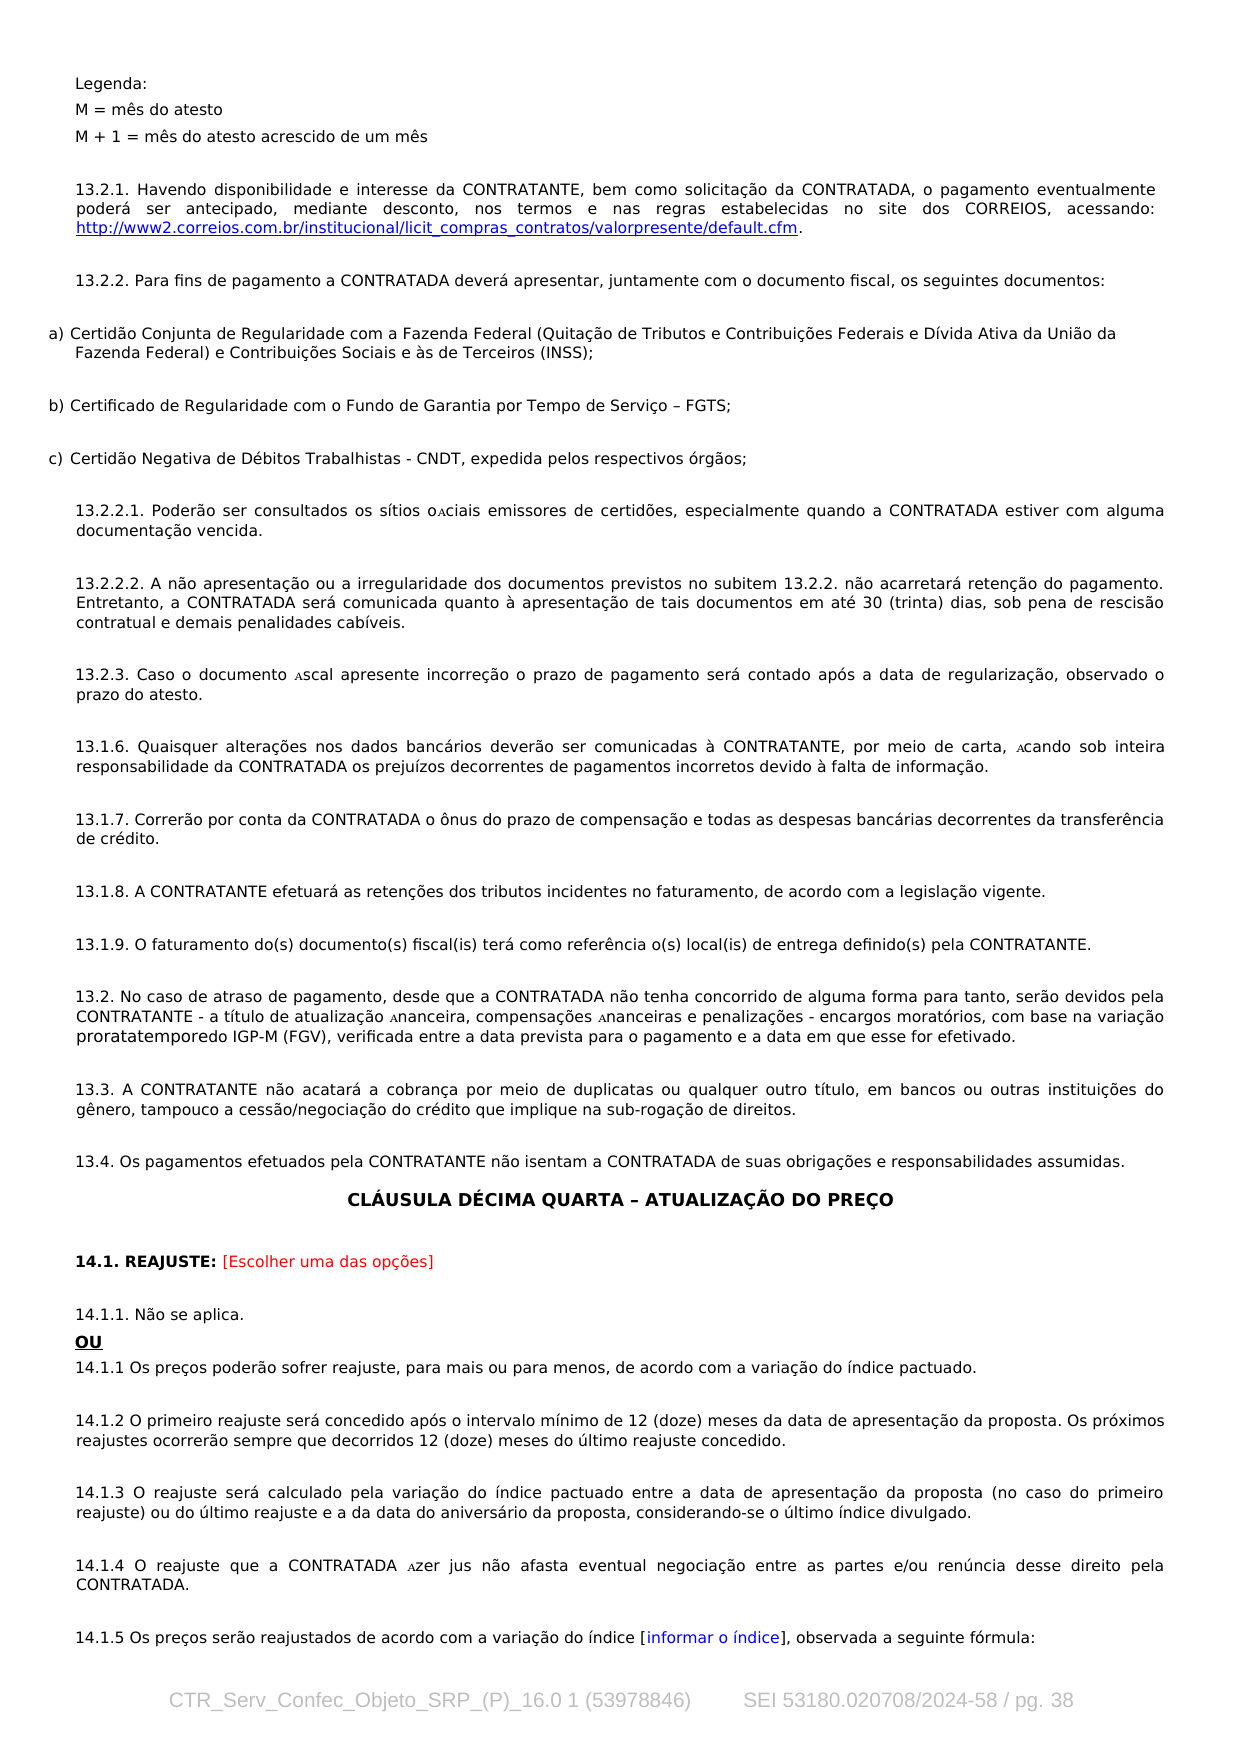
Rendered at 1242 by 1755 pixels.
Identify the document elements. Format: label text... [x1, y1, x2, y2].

text 14.1.5 Os preços serão reajustados de acordo com a variação do índice [informar o índice], observada a seguinte fórmula: [75, 1629, 1166, 1647]
text 13.2.2. Para fins de pagamento a CONTRATADA deverá apresentar, juntamente com o documento fiscal, os seguintes documentos: [75, 272, 1166, 290]
text 13.1.8. A CONTRATANTE efetuará as retenções dos tributos incidentes no faturamento, de acordo com a legislação vigente. [75, 883, 1166, 901]
text 14.1.2 O primeiro reajuste será concedido após o intervalo mínimo de 12 (doze) meses da data de apresentação da proposta. Os próximos reajustes ocorrerão sempre que decorridos 12 (doze) meses do último reajuste concedido. [75, 1412, 1166, 1450]
text 13.1.6. Quaisquer alterações nos dados bancários deverão ser comunicadas à CONTRATANTE, por meio de carta, cando sob inteira responsabilidade da CONTRATADA os prejuízos decorrentes de pagamentos incorretos devido à falta de informação. [75, 738, 1166, 776]
list Certidão Negativa de Débitos Trabalhistas - CNDT, expedida pelos respectivos órgãos; [48, 450, 1166, 468]
text 13.4. Os pagamentos efetuados pela CONTRATANTE não isentam a CONTRATADA de suas obrigações e responsabilidades assumidas. [75, 1153, 1166, 1172]
text Legenda: [75, 75, 1166, 93]
text 14.1. REAJUSTE: [Escolher uma das opções] [75, 1253, 1184, 1271]
text 13.2.2.2. A não apresentação ou a irregularidade dos documentos previstos no subitem 13.2.2. não acarretará retenção do pagamento. Entretanto, a CONTRATADA será comunicada quanto à apresentação de tais documentos em até 30 (trinta) dias, sob pena de rescisão contratual e demais penalidades cabíveis. [75, 574, 1166, 632]
text 14.1.1. Não se aplica. [75, 1306, 1166, 1324]
subtitle OU [74, 1333, 1184, 1352]
text 13.3. A CONTRATANTE não acatará a cobrança por meio de duplicatas ou qualquer outro título, em bancos ou outras instituições do gênero, tampouco a cessão/negociação do crédito que implique na sub-rogação de direitos. [75, 1081, 1166, 1119]
text M = mês do atesto [75, 101, 1166, 119]
text 13.2.1. Havendo disponibilidade e interesse da CONTRATANTE, bem como solicitação da CONTRATADA, o pagamento eventualmente poderá ser antecipado, mediante desconto, nos termos e nas regras estabelecidas no site dos CORREIOS, acessando: http://www2.correios.com.br/institucional/licit_compras_contratos/valorpresente/default.cfm. [75, 180, 1157, 238]
text 13.1.9. O faturamento do(s) documento(s) fiscal(is) terá como referência o(s) local(is) de entrega definido(s) pela CONTRATANTE. [75, 936, 1166, 954]
text 14.1.3 O reajuste será calculado pela variação do índice pactuado entre a data de apresentação da proposta (no caso do primeiro reajuste) ou do último reajuste e a da data do aniversário da proposta, considerando-se o último índice divulgado. [75, 1484, 1166, 1522]
text 13.2.2.1. Poderão ser consultados os sítios ociais emissores de certidões, especialmente quando a CONTRATADA estiver com alguma documentação vencida. [75, 502, 1166, 540]
text 13.2.3. Caso o documento scal apresente incorreção o prazo de pagamento será contado após a data de regularização, observado o prazo do atesto. [75, 666, 1166, 704]
list Certidão Conjunta de Regularidade com a Fazenda Federal (Quitação de Tributos e Contribuições Federais e Dívida Ativa da União da [48, 325, 1166, 343]
text 14.1.4 O reajuste que a CONTRATADA zer jus não afasta eventual negociação entre as partes e/ou renúncia desse direito pela CONTRATADA. [75, 1556, 1166, 1594]
text Fazenda Federal) e Contribuições Sociais e às de Terceiros (INSS); [75, 344, 1166, 362]
text 14.1.1 Os preços poderão sofrer reajuste, para mais ou para menos, de acordo com a variação do índice pactuado. [75, 1359, 1166, 1378]
subtitle CLÁUSULA DÉCIMA QUARTA – ATUALIZAÇÃO DO PREÇO [70, 1190, 1171, 1211]
list Certificado de Regularidade com o Fundo de Garantia por Tempo de Serviço – FGTS; [48, 397, 1166, 415]
text M + 1 = mês do atesto acrescido de um mês [75, 128, 1166, 146]
text 13.1.7. Correrão por conta da CONTRATADA o ônus do prazo de compensação e todas as despesas bancárias decorrentes da transferência de crédito. [75, 811, 1166, 848]
text 13.2. No caso de atraso de pagamento, desde que a CONTRATADA não tenha concorrido de alguma forma para tanto, serão devidos pela CONTRATANTE - a título de atualização nanceira, compensações nanceiras e penalizações - encargos moratórios, com base na variação proratatemporedo IGP-M (FGV), verificada entre a data prevista para o pagamento e a data em que esse for efetivado. [75, 988, 1166, 1047]
